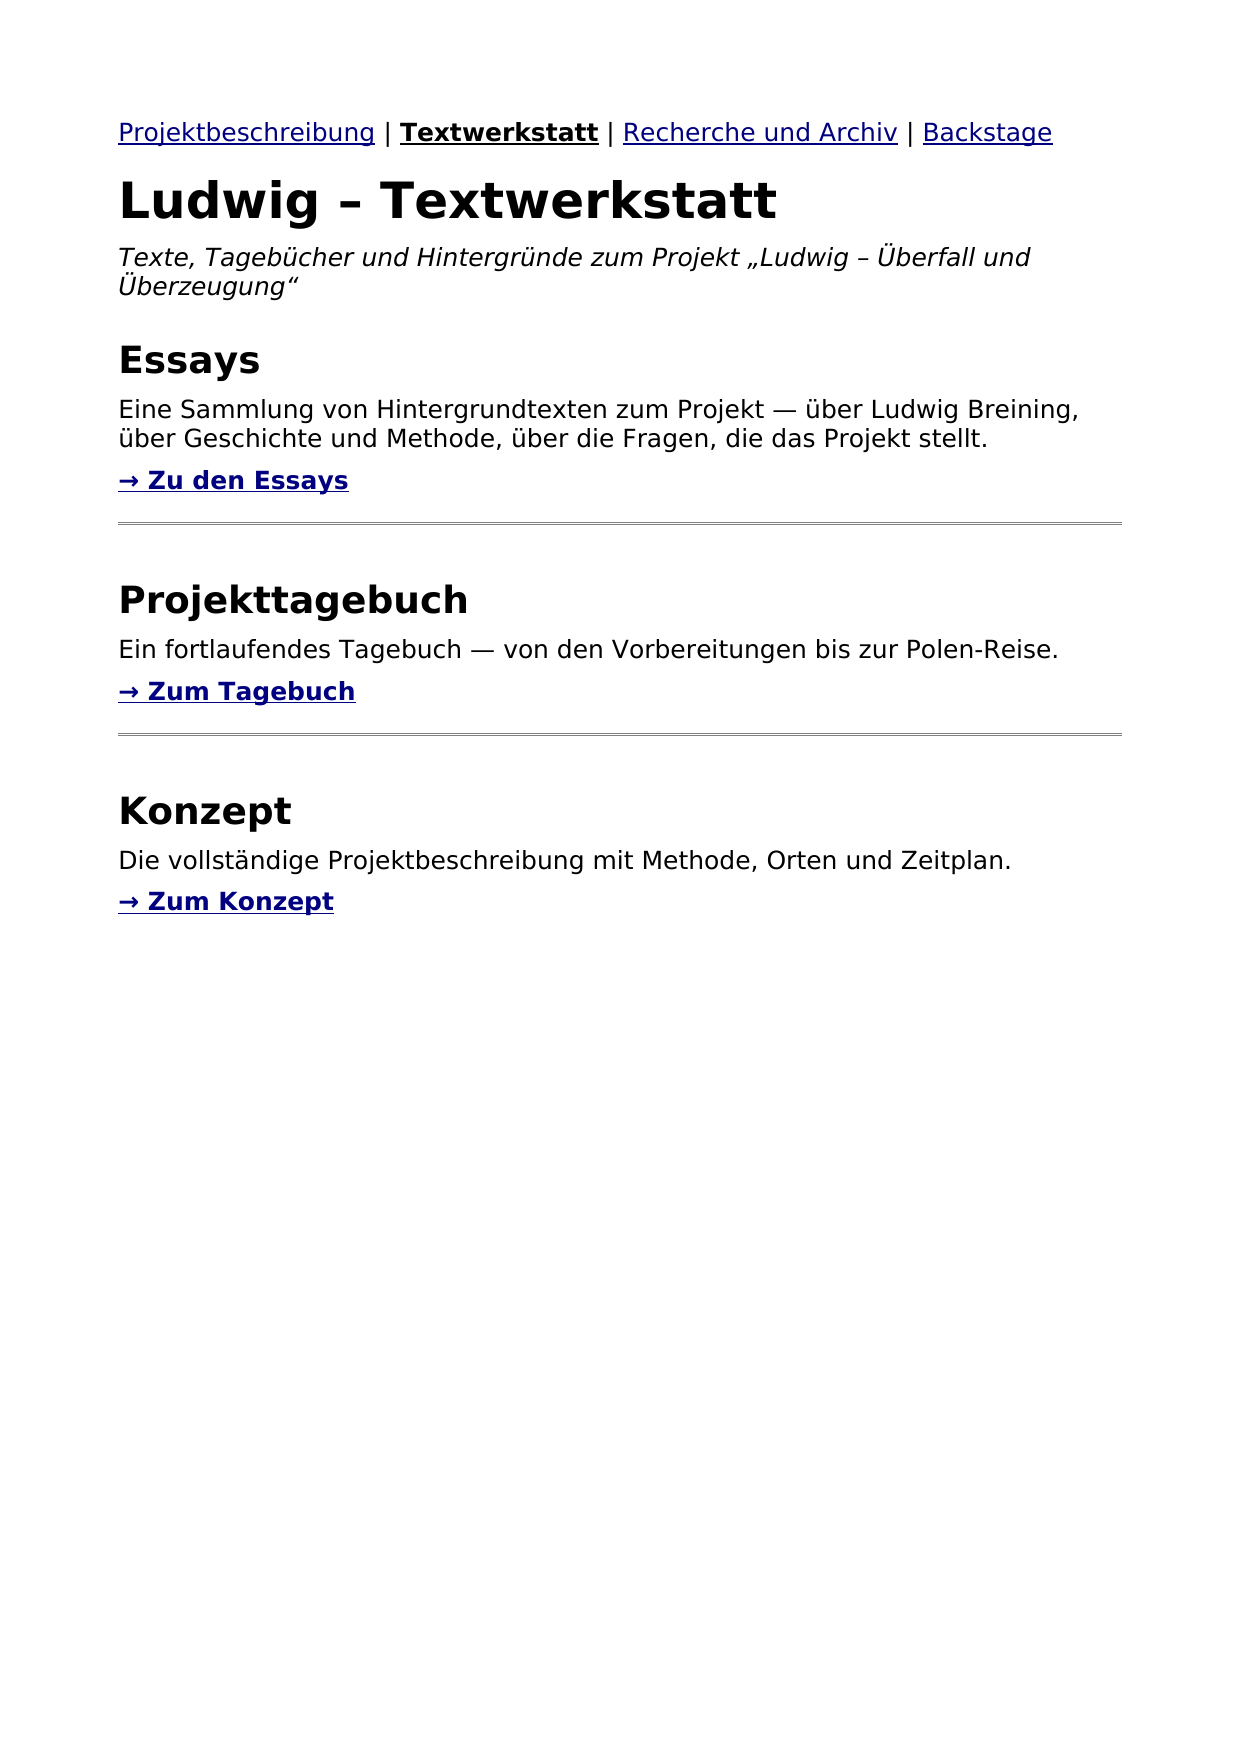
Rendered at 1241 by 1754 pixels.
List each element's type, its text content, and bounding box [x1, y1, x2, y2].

subtitle Projekttagebuch [118, 579, 1122, 622]
subtitle Konzept [118, 790, 1122, 833]
text Ein fortlaufendes Tagebuch — von den Vorbereitungen bis zur Polen-Reise. [118, 635, 1122, 664]
subtitle Ludwig – Textwerkstatt [118, 172, 1122, 231]
text Projektbeschreibung | Textwerkstatt | Recherche und Archiv | Backstage [118, 118, 1122, 147]
subtitle Essays [118, 339, 1122, 382]
text Die vollständige Projektbeschreibung mit Methode, Orten und Zeitplan. [118, 846, 1122, 875]
text → Zum Tagebuch [118, 677, 1122, 706]
text Eine Sammlung von Hintergrundtexten zum Projekt — über Ludwig Breining, über Geschichte und Methode, über die Fragen, die das Projekt stellt. [118, 395, 1122, 453]
text → Zum Konzept [118, 887, 1122, 917]
text → Zu den Essays [118, 466, 1122, 495]
text Texte, Tagebücher und Hintergründe zum Projekt „Ludwig – Überfall und Überzeugung“ [118, 243, 1122, 301]
